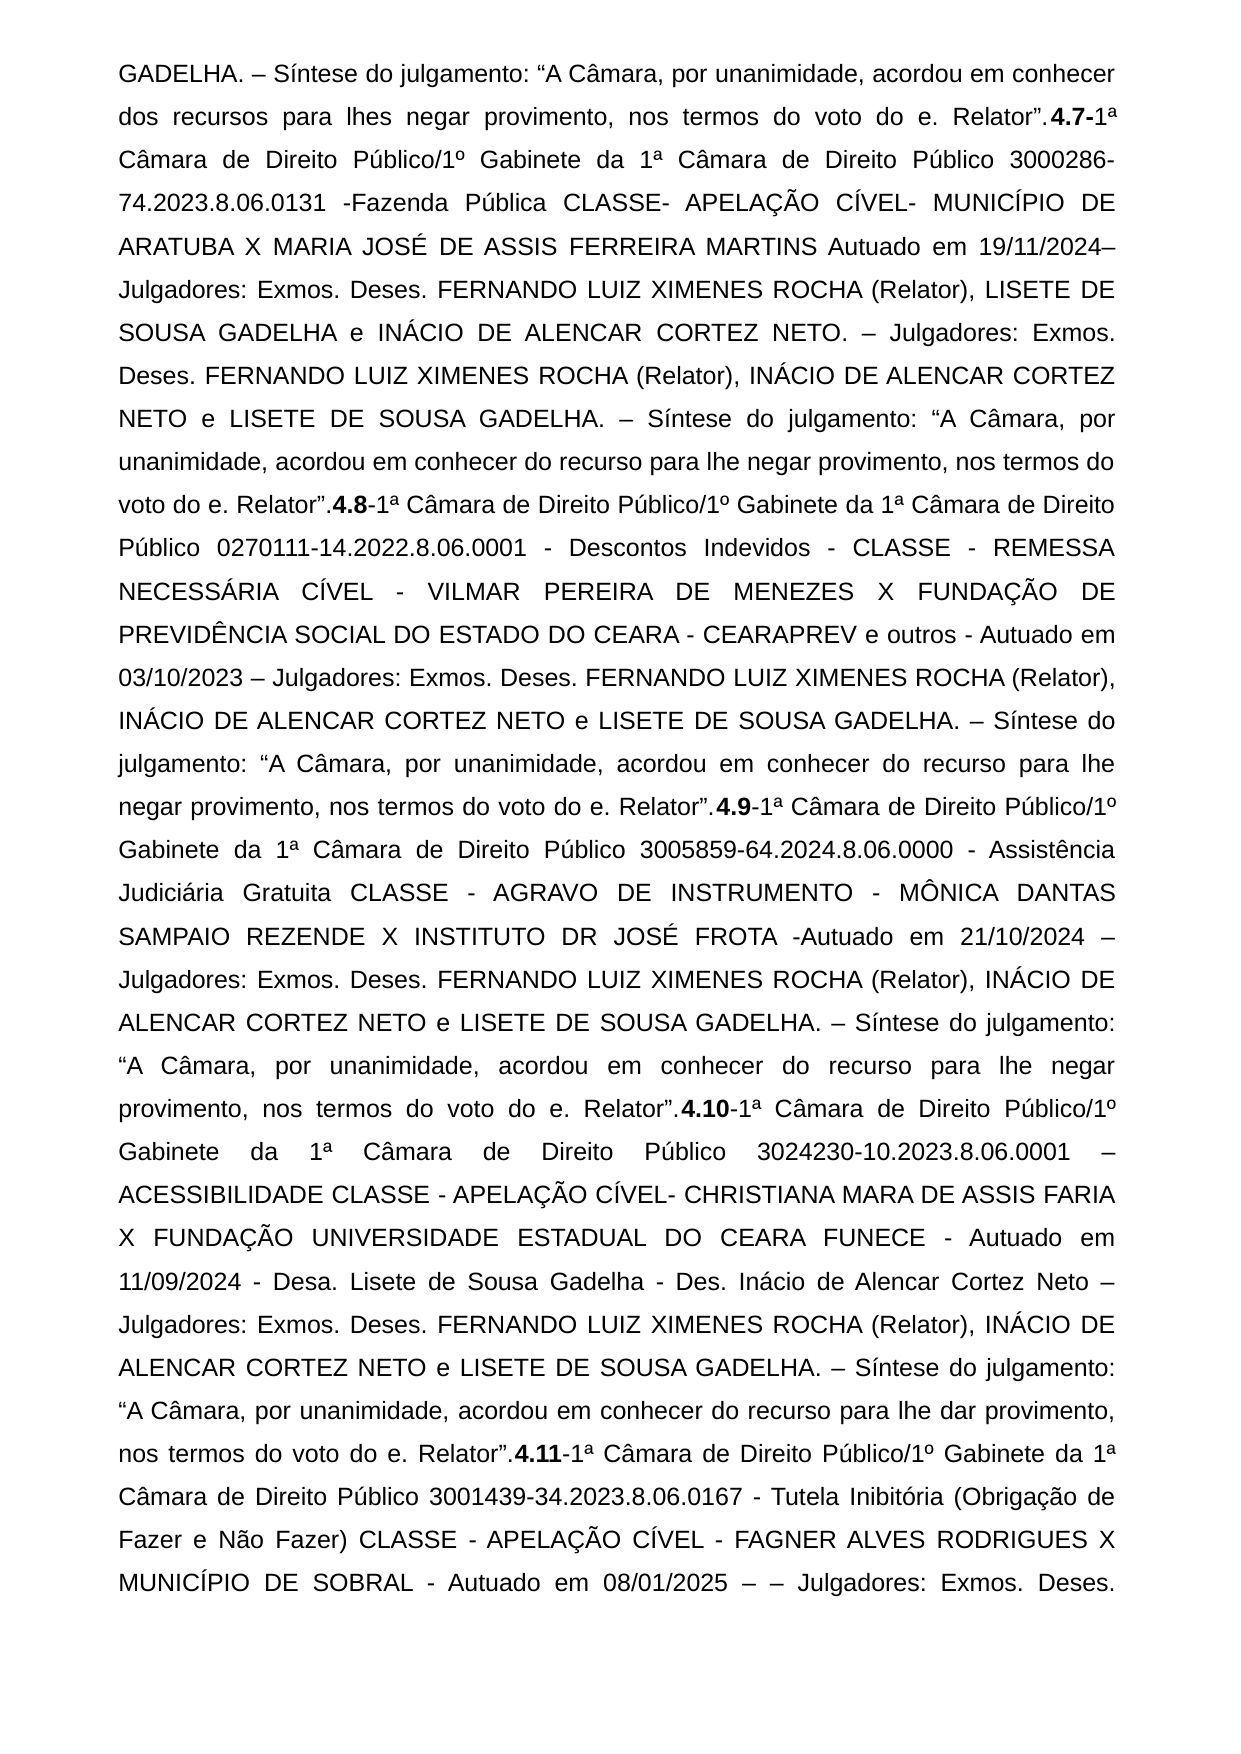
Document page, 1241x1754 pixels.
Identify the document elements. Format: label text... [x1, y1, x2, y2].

text GADELHA. – Síntese do julgamento: “A Câmara, por unanimidade, acordou em conhecer dos recursos para lhes negar provimento, nos termos do voto do e. Relator”.4.7-1ª Câmara de Direito Público/1º Gabinete da 1ª Câmara de Direito Público 3000286-74.2023.8.06.0131 -Fazenda Pública CLASSE- APELAÇÃO CÍVEL- MUNICÍPIO DE ARATUBA X MARIA JOSÉ DE ASSIS FERREIRA MARTINS Autuado em 19/11/2024– Julgadores: Exmos. Deses. FERNANDO LUIZ XIMENES ROCHA (Relator), LISETE DE SOUSA GADELHA e INÁCIO DE ALENCAR CORTEZ NETO. – Julgadores: Exmos. Deses. FERNANDO LUIZ XIMENES ROCHA (Relator), INÁCIO DE ALENCAR CORTEZ NETO e LISETE DE SOUSA GADELHA. – Síntese do julgamento: “A Câmara, por unanimidade, acordou em conhecer do recurso para lhe negar provimento, nos termos do voto do e. Relator”.4.8-1ª Câmara de Direito Público/1º Gabinete da 1ª Câmara de Direito Público 0270111-14.2022.8.06.0001 - Descontos Indevidos - CLASSE - REMESSA NECESSÁRIA CÍVEL - VILMAR PEREIRA DE MENEZES X FUNDAÇÃO DE PREVIDÊNCIA SOCIAL DO ESTADO DO CEARA - CEARAPREV e outros - Autuado em 03/10/2023 – Julgadores: Exmos. Deses. FERNANDO LUIZ XIMENES ROCHA (Relator), INÁCIO DE ALENCAR CORTEZ NETO e LISETE DE SOUSA GADELHA. – Síntese do julgamento: “A Câmara, por unanimidade, acordou em conhecer do recurso para lhe negar provimento, nos termos do voto do e. Relator”.4.9-1ª Câmara de Direito Público/1º Gabinete da 1ª Câmara de Direito Público 3005859-64.2024.8.06.0000 - Assistência Judiciária Gratuita CLASSE - AGRAVO DE INSTRUMENTO - MÔNICA DANTAS SAMPAIO REZENDE X INSTITUTO DR JOSÉ FROTA -Autuado em 21/10/2024 – Julgadores: Exmos. Deses. FERNANDO LUIZ XIMENES ROCHA (Relator), INÁCIO DE ALENCAR CORTEZ NETO e LISETE DE SOUSA GADELHA. – Síntese do julgamento: “A Câmara, por unanimidade, acordou em conhecer do recurso para lhe negar provimento, nos termos do voto do e. Relator”.4.10-1ª Câmara de Direito Público/1º Gabinete da 1ª Câmara de Direito Público 3024230-10.2023.8.06.0001 – ACESSIBILIDADE CLASSE - APELAÇÃO CÍVEL- CHRISTIANA MARA DE ASSIS FARIA X FUNDAÇÃO UNIVERSIDADE ESTADUAL DO CEARA FUNECE - Autuado em 11/09/2024 - Desa. Lisete de Sousa Gadelha - Des. Inácio de Alencar Cortez Neto – Julgadores: Exmos. Deses. FERNANDO LUIZ XIMENES ROCHA (Relator), INÁCIO DE ALENCAR CORTEZ NETO e LISETE DE SOUSA GADELHA. – Síntese do julgamento: “A Câmara, por unanimidade, acordou em conhecer do recurso para lhe dar provimento, nos termos do voto do e. Relator”.4.11-1ª Câmara de Direito Público/1º Gabinete da 1ª Câmara de Direito Público 3001439-34.2023.8.06.0167 - Tutela Inibitória (Obrigação de Fazer e Não Fazer) CLASSE - APELAÇÃO CÍVEL - FAGNER ALVES RODRIGUES X MUNICÍPIO DE SOBRAL - Autuado em 08/01/2025 – – Julgadores: Exmos. Deses. [118, 59, 1117, 1597]
